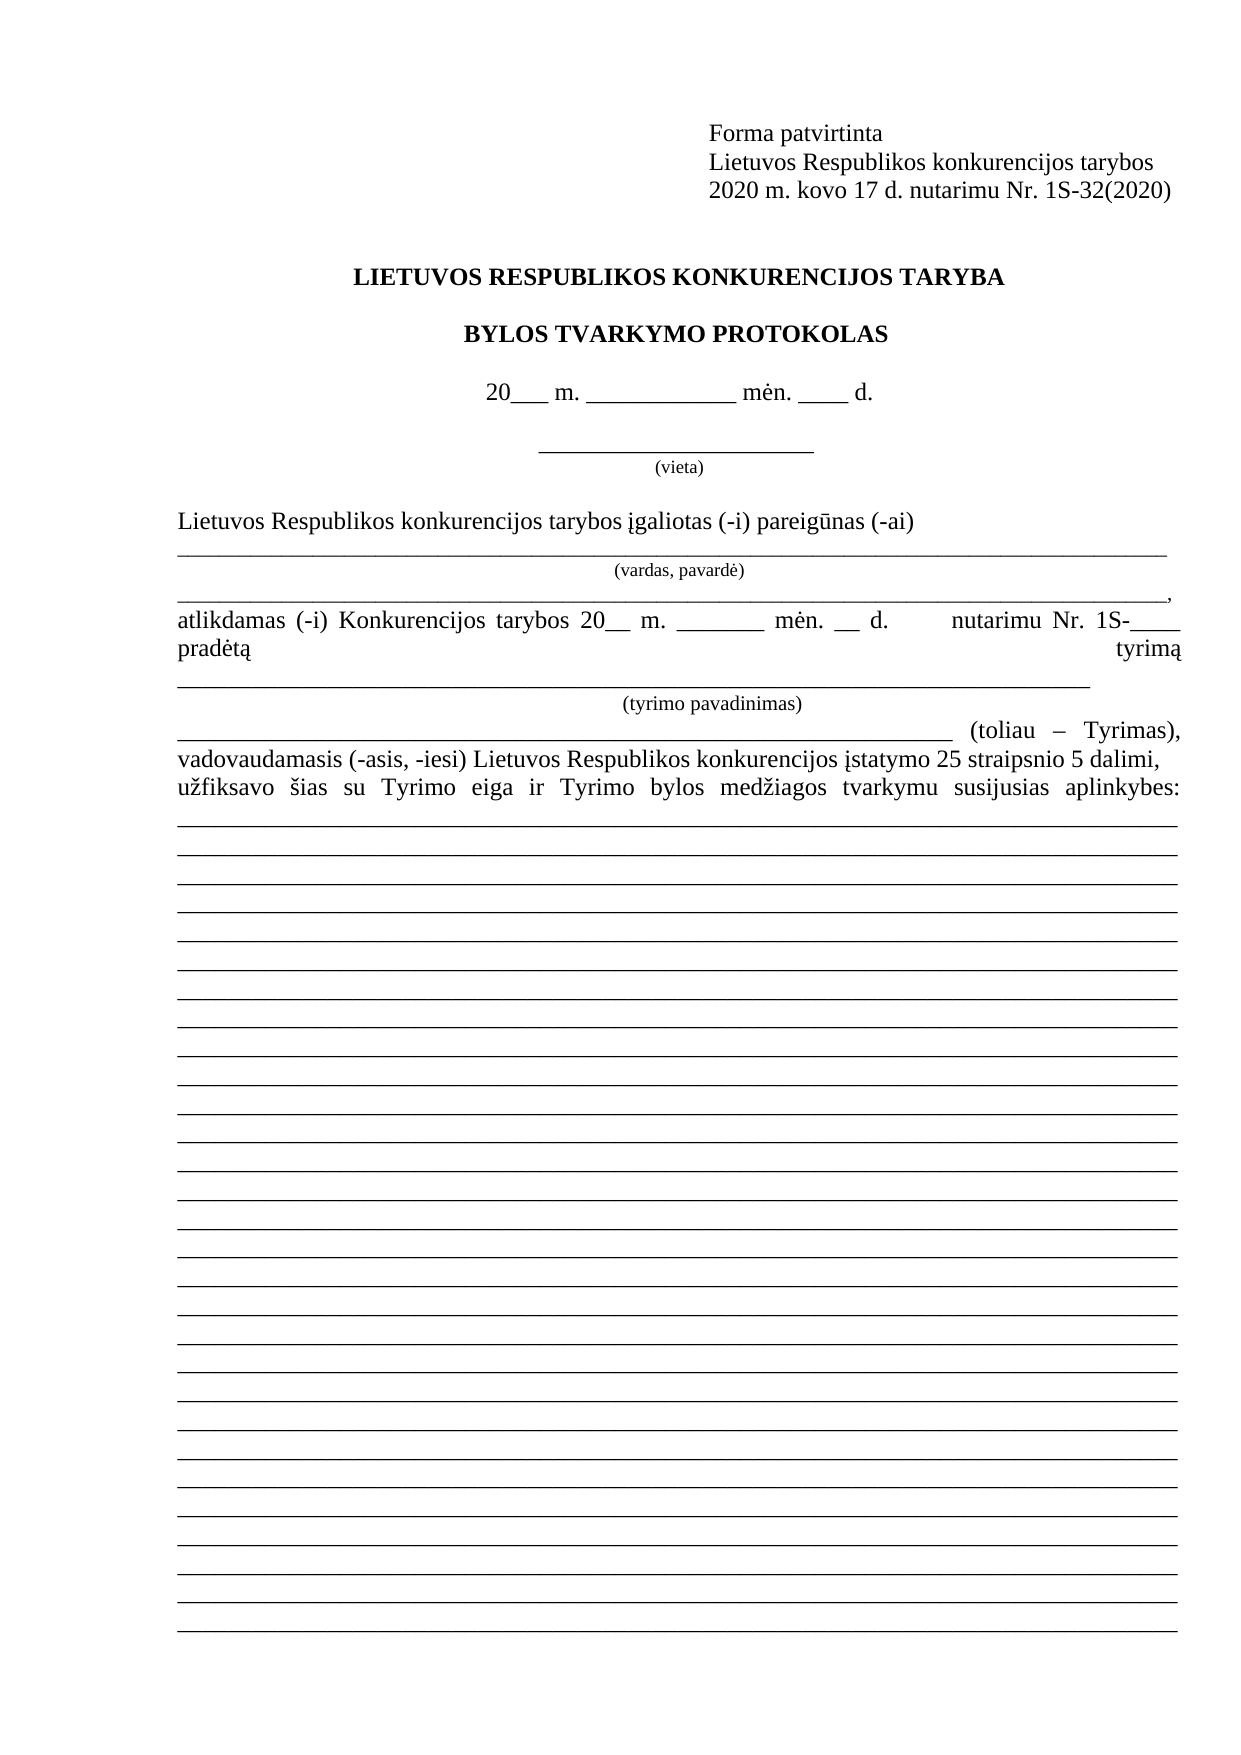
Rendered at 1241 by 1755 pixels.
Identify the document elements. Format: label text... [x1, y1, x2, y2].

text ________________________________________________________________________________ [177, 1491, 1181, 1520]
text _______________________________________________________________________________________________, [177, 581, 1196, 605]
text ________________________________________________________________________________ [177, 1089, 1181, 1117]
text ________________________________________________________________________________ [177, 974, 1181, 1002]
text ________________________________________________________________________________ [177, 859, 1181, 887]
text (vieta) [177, 456, 1181, 477]
text ________________________________________________________________________________ [177, 1376, 1181, 1405]
text atlikdamas (-i) Konkurencijos tarybos 20__ m. _______ mėn. __ d. nutarimu Nr. 1S-____ pradėtą tyrimą _________________________________________________________________________ [177, 605, 1181, 691]
text užfiksavo šias su Tyrimo eiga ir Tyrimo bylos medžiagos tvarkymu susijusias aplinkybes: ________________________________________________________________________________ [177, 772, 1181, 830]
text ________________________________________________________________________________ [177, 945, 1181, 974]
text ________________________________________________________________________________ [177, 1175, 1181, 1204]
text ________________________________________________________________________________ [177, 1232, 1181, 1261]
text 20___ m. ____________ mėn. ____ d. [177, 377, 1181, 406]
text LIETUVOS RESPUBLIKOS KONKURENCIJOS TARYBA [177, 262, 1181, 291]
text ________________________________________________________________________________ [177, 1319, 1181, 1347]
text ________________________________________________________________________________ [177, 1462, 1181, 1491]
text (tyrimo pavadinimas) [177, 691, 1181, 715]
text ________________________________________________________________________________ [177, 1060, 1181, 1089]
text ________________________________________________________________________________ [177, 1146, 1181, 1175]
text ________________________________________________________________________________ [177, 1290, 1181, 1319]
text ________________________________________________________________________________ [177, 887, 1181, 916]
text Lietuvos Respublikos konkurencijos tarybos [177, 147, 1181, 176]
text ________________________________________________________________________________ [177, 1031, 1181, 1060]
text ______________________________________________________________ (toliau – Tyrimas), vadovaudamasis (-asis, -iesi) Lietuvos Respublikos konkurencijos įstatymo 25 straipsnio 5 dalimi, [177, 715, 1181, 772]
text Lietuvos Respublikos konkurencijos tarybos įgaliotas (-i) pareigūnas (-ai) [177, 506, 1181, 535]
text ________________________________________________________________________________ [177, 1434, 1181, 1462]
text ________________________________________________________________________________ [177, 1002, 1181, 1031]
text ________________________________________________________________________________ [177, 916, 1181, 945]
text ______________________ [177, 427, 1181, 456]
text ________________________________________________________________________________ [177, 830, 1181, 859]
text ________________________________________________________________________________ [177, 1204, 1181, 1232]
text ________________________________________________________________________________ [177, 1405, 1181, 1434]
text ________________________________________________________________________________ [177, 1606, 1181, 1635]
text (vardas, pavardė) [177, 559, 1181, 581]
text ________________________________________________________________________________ [177, 1577, 1181, 1606]
text ________________________________________________________________________________ [177, 1520, 1181, 1549]
text ________________________________________________________________________________ [177, 1549, 1181, 1577]
text ________________________________________________________________________________ [177, 1347, 1181, 1376]
text ________________________________________________________________________________ [177, 1261, 1181, 1290]
text 2020 m. kovo 17 d. nutarimu Nr. 1S-32(2020) [177, 176, 1181, 204]
text ________________________________________________________________________________ [177, 1117, 1181, 1146]
text BYLOS TVARKYMO PROTOKOLAS [177, 319, 1181, 348]
text Forma patvirtinta [177, 118, 1181, 147]
text _______________________________________________________________________________________________ [177, 535, 1196, 559]
